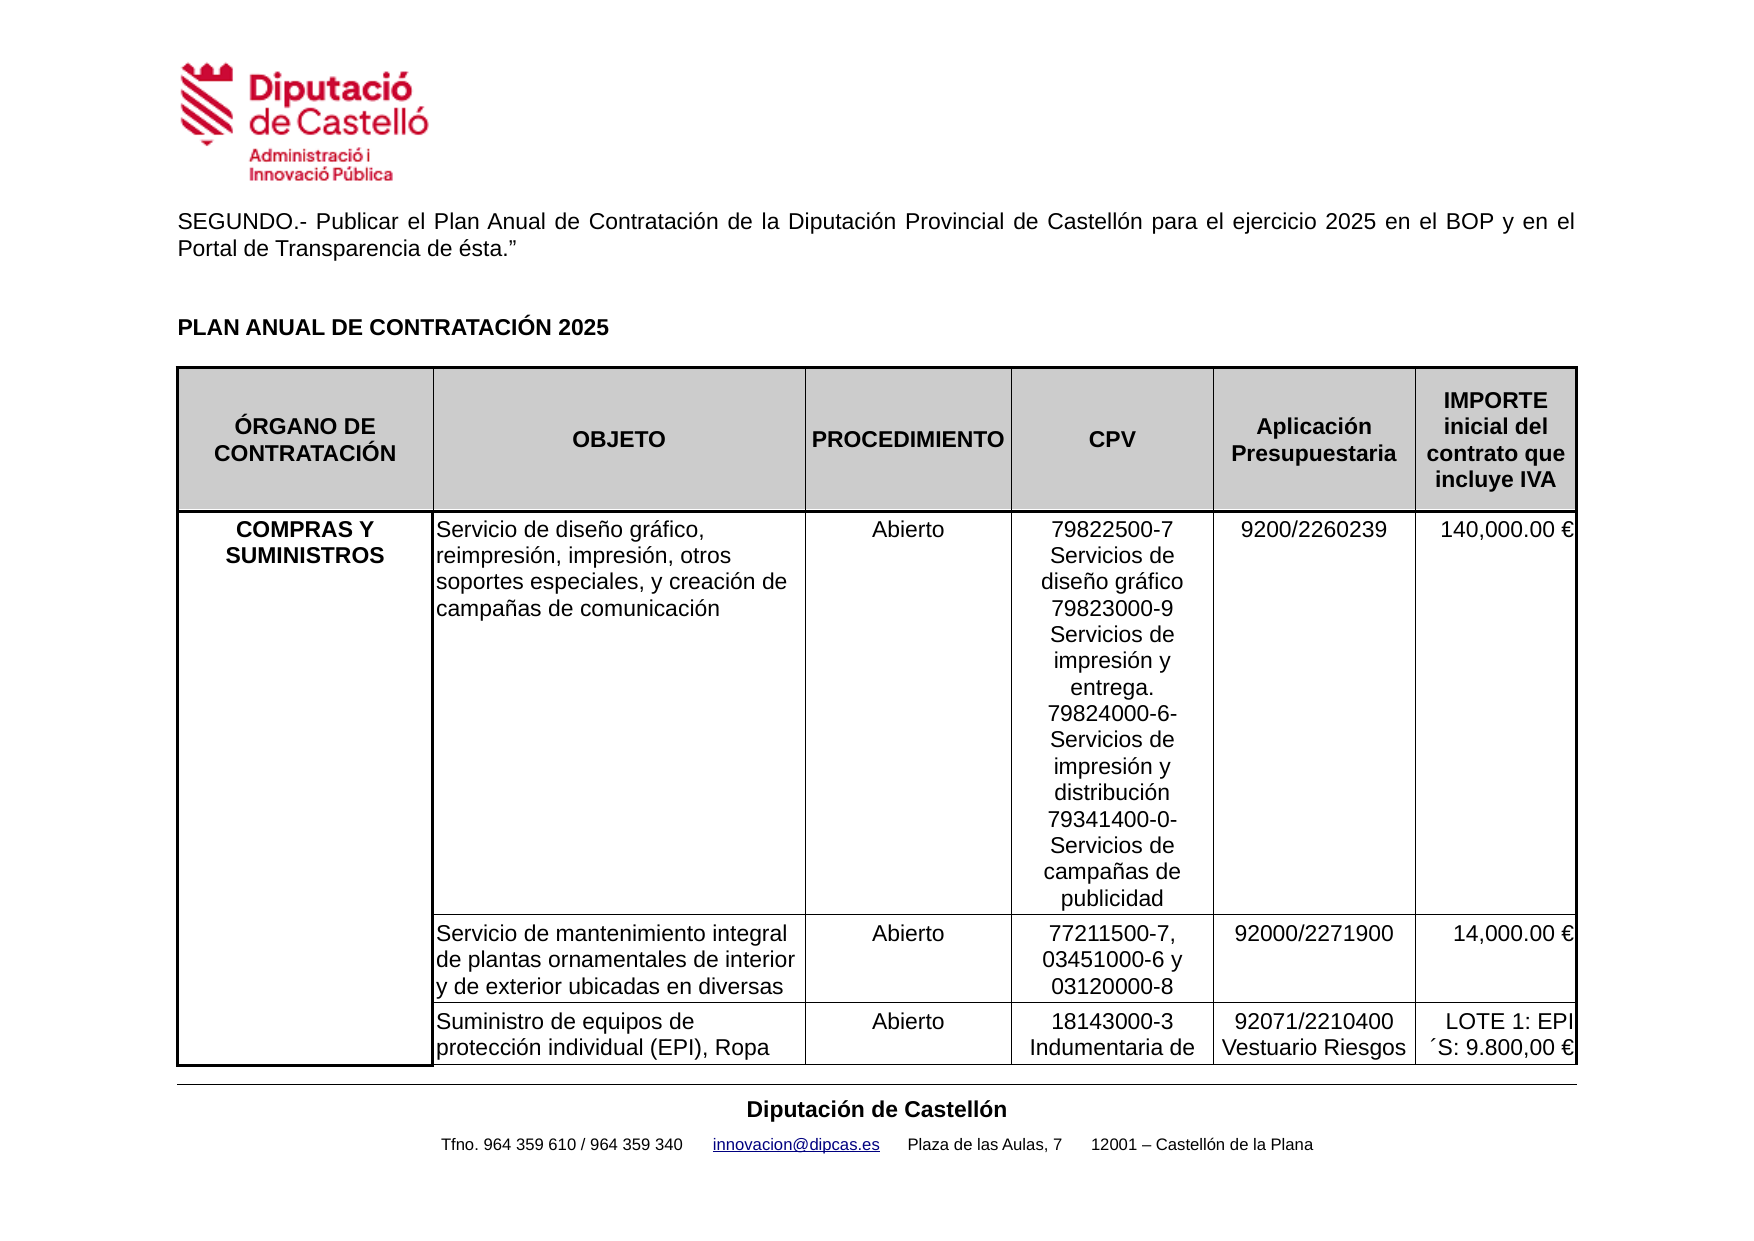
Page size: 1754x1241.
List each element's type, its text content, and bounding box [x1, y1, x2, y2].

table_cell Abierto [806, 513, 1011, 914]
text SEGUNDO.- Publicar el Plan Anual de Contratación de la Diputación Provincial de Castellón para el ejercicio 2025 en el BOP y en el Portal de Transparencia de ésta.” [177, 208, 1577, 261]
table_cell 79822500-7 Servicios de diseño gráfico 79823000-9 Servicios de impresión y entrega. 79824000-6- Servicios de impresión y distribución 79341400-0- Servicios de campañas de publicidad [1012, 513, 1213, 914]
table_cell 77211500-7, 03451000-6 y 03120000-8 [1012, 915, 1213, 1002]
table_cell Abierto [806, 1003, 1011, 1063]
table_cell 14.000,00 € [1416, 915, 1575, 1002]
table_cell Servicio de diseño gráfico, reimpresión, impresión, otros soportes especiales, y creación de campañas de comunicación [434, 513, 805, 914]
table_cell 140.000,00 € [1416, 513, 1575, 914]
table_header Aplicación Presupuestaria [1214, 369, 1415, 509]
table_header OBJETO [434, 369, 805, 509]
table_cell 92000/2271900 [1214, 915, 1415, 1002]
table_header CPV [1012, 369, 1213, 509]
text PLAN ANUAL DE CONTRATACIÓN 2025 [177, 313, 1577, 340]
table_cell COMPRAS Y SUMINISTROS [179, 513, 431, 1063]
table_header PROCEDIMIENTO [806, 369, 1011, 509]
table_cell Servicio de mantenimiento integral de plantas ornamentales de interior y de exterior ubicadas en diversas [434, 915, 805, 1002]
table_cell Suministro de equipos de protección individual (EPI), Ropa [434, 1003, 805, 1063]
table_cell 92071/2210400 Vestuario Riesgos [1214, 1003, 1415, 1063]
table_cell 18143000-3 Indumentaria de [1012, 1003, 1213, 1063]
table_cell LOTE 1: EPI´S: 9.800,00 € [1416, 1003, 1575, 1063]
table_cell Abierto [806, 915, 1011, 1002]
table_header ÓRGANO DE CONTRATACIÓN [179, 369, 433, 509]
table_header IMPORTE inicial del contrato que incluye IVA [1416, 369, 1575, 509]
table_cell 9200/2260239 [1214, 513, 1415, 914]
picture [175, 54, 440, 195]
